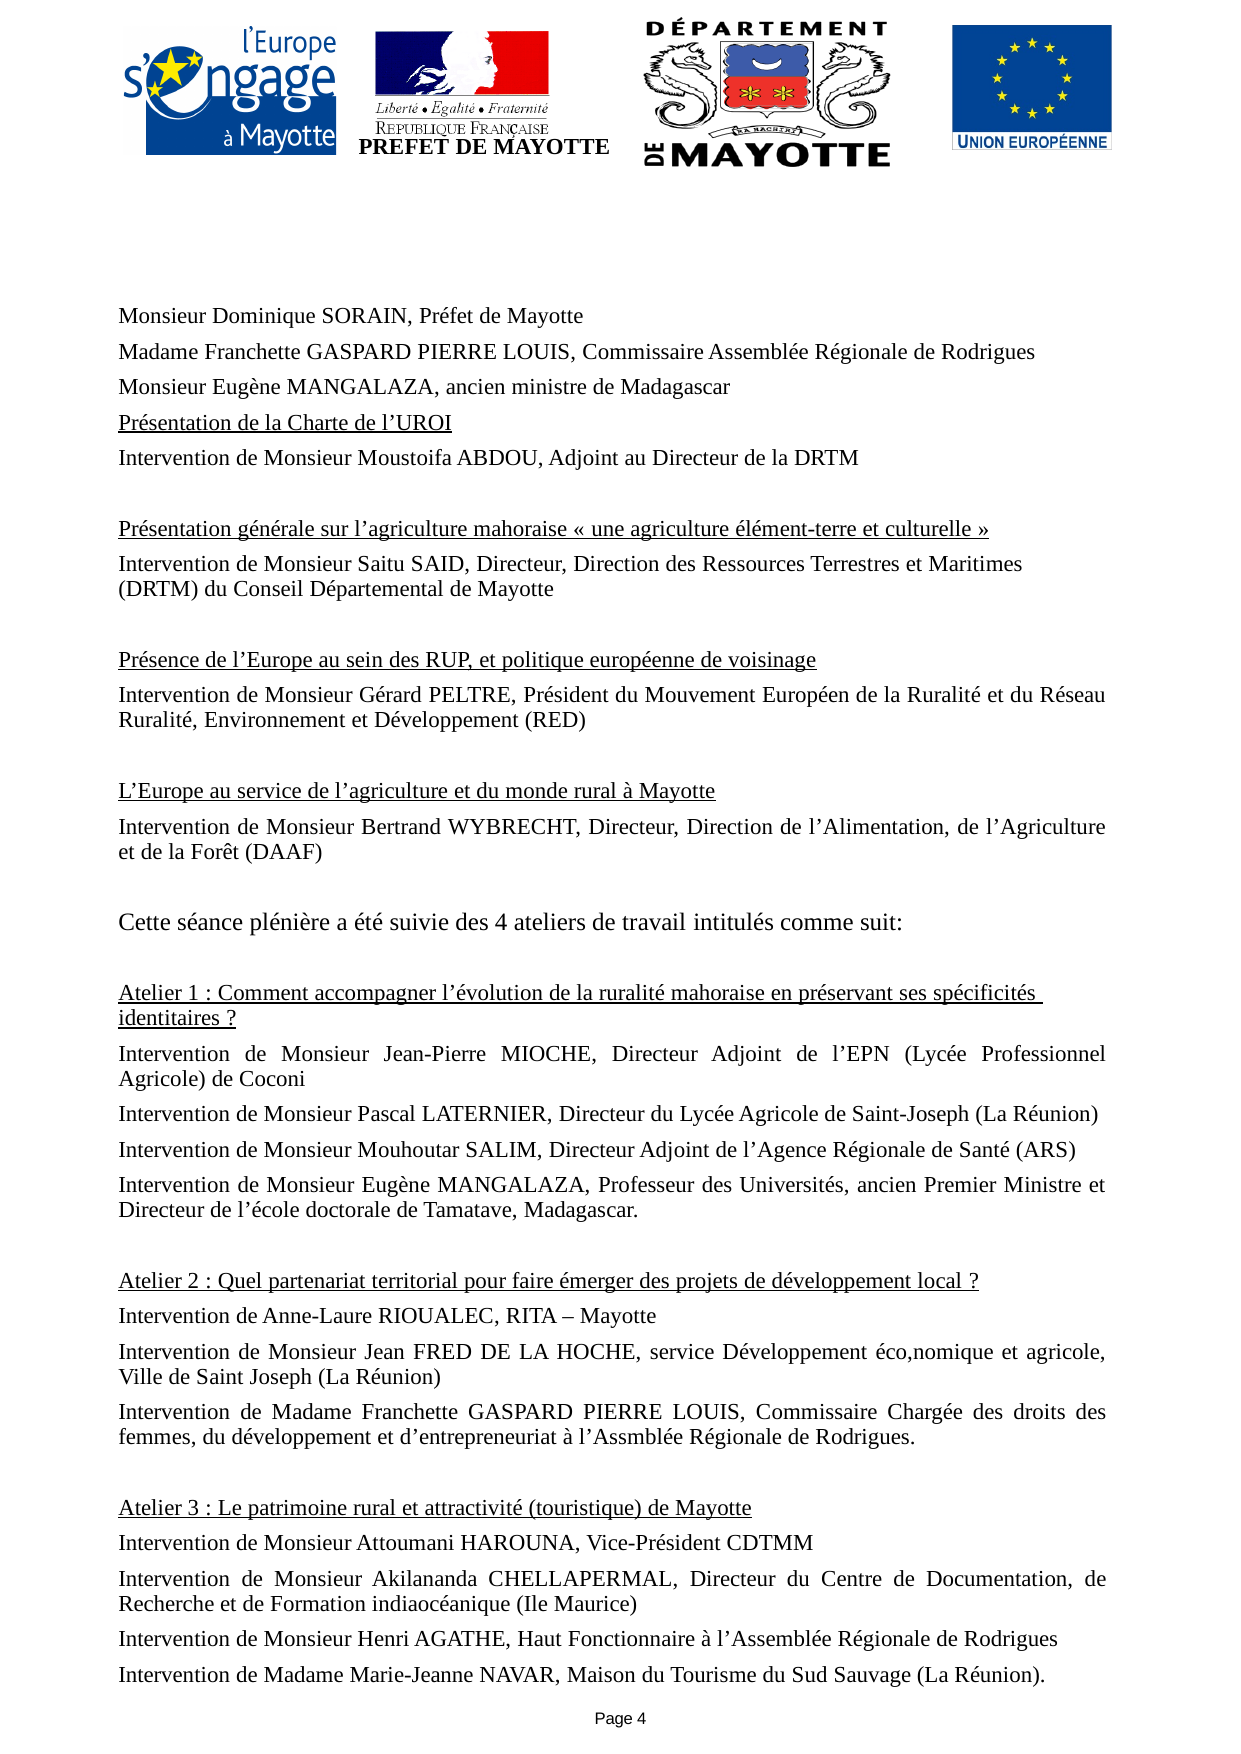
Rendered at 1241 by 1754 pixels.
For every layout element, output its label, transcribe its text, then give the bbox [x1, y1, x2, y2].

text Intervention de Monsieur Moustoifa ABDOU, Adjoint au Directeur de la DRTM [118, 445, 1107, 470]
picture [123, 26, 337, 155]
text Intervention de Monsieur Bertrand WYBRECHT, Directeur, Direction de l’Alimentation, de l’Agriculture et de la Forêt (DAAF) [118, 814, 1107, 864]
text Atelier 3 : Le patrimoine rural et attractivité (touristique) de Mayotte [118, 1495, 1107, 1520]
text Intervention de Monsieur Henri AGATHE, Haut Fonctionnaire à l’Assemblée Régionale de Rodrigues [118, 1627, 1107, 1652]
text Intervention de Monsieur Gérard PELTRE, Président du Mouvement Européen de la Ruralité et du Réseau Ruralité, Environnement et Développement (RED) [118, 683, 1107, 733]
text Intervention de Monsieur Mouhoutar SALIM, Directeur Adjoint de l’Agence Régionale de Santé (ARS) [118, 1137, 1107, 1162]
text Présentation générale sur l’agriculture mahoraise « une agriculture élément-terre et culturelle » [118, 516, 1107, 541]
text Présentation de la Charte de l’UROI [118, 410, 1107, 435]
text Intervention de Monsieur Jean-Pierre MIOCHE, Directeur Adjoint de l’EPN (Lycée Professionnel Agricole) de Coconi [118, 1041, 1107, 1091]
text Atelier 1 : Comment accompagner l’évolution de la ruralité mahoraise en préservant ses spécificités identitaires ? [118, 981, 1107, 1031]
text Intervention de Monsieur Pascal LATERNIER, Directeur du Lycée Agricole de Saint-Joseph (La Réunion) [118, 1102, 1107, 1127]
text Monsieur Dominique SORAIN, Préfet de Mayotte [118, 304, 1107, 329]
text Monsieur Eugène MANGALAZA, ancien ministre de Madagascar [118, 374, 1107, 399]
picture [371, 26, 553, 139]
text Présence de l’Europe au sein des RUP, et politique européenne de voisinage [118, 647, 1107, 672]
text Intervention de Anne-Laure RIOUALEC, RITA – Mayotte [118, 1304, 1107, 1329]
picture [952, 25, 1112, 150]
text Intervention de Monsieur Attoumani HAROUNA, Vice-Président CDTMM [118, 1531, 1107, 1556]
text Cette séance plénière a été suivie des 4 ateliers de travail intitulés comme suit: [118, 910, 1107, 935]
text Intervention de Madame Marie-Jeanne NAVAR, Maison du Tourisme du Sud Sauvage (La Réunion). [118, 1662, 1107, 1687]
text Intervention de Madame Franchette GASPARD PIERRE LOUIS, Commissaire Chargée des droits des femmes, du développement et d’entrepreneuriat à l’Assmblée Régionale de Rodrigues. [118, 1399, 1107, 1449]
text Madame Franchette GASPARD PIERRE LOUIS, Commissaire Assemblée Régionale de Rodrigues [118, 339, 1107, 364]
text Intervention de Monsieur Jean FRED DE LA HOCHE, service Développement éco,nomique et agricole, Ville de Saint Joseph (La Réunion) [118, 1339, 1107, 1389]
text Intervention de Monsieur Saitu SAID, Directeur, Direction des Ressources Terrestres et Maritimes (DRTM) du Conseil Départemental de Mayotte [118, 552, 1107, 602]
picture [642, 17, 891, 167]
text Intervention de Monsieur Eugène MANGALAZA, Professeur des Universités, ancien Premier Ministre et Directeur de l’école doctorale de Tamatave, Madagascar. [118, 1172, 1107, 1222]
text L’Europe au service de l’agriculture et du monde rural à Mayotte [118, 779, 1107, 804]
text Intervention de Monsieur Akilananda CHELLAPERMAL, Directeur du Centre de Documentation, de Recherche et de Formation indiaocéanique (Ile Maurice) [118, 1566, 1107, 1616]
text Atelier 2 : Quel partenariat territorial pour faire émerger des projets de développement local ? [118, 1268, 1107, 1293]
